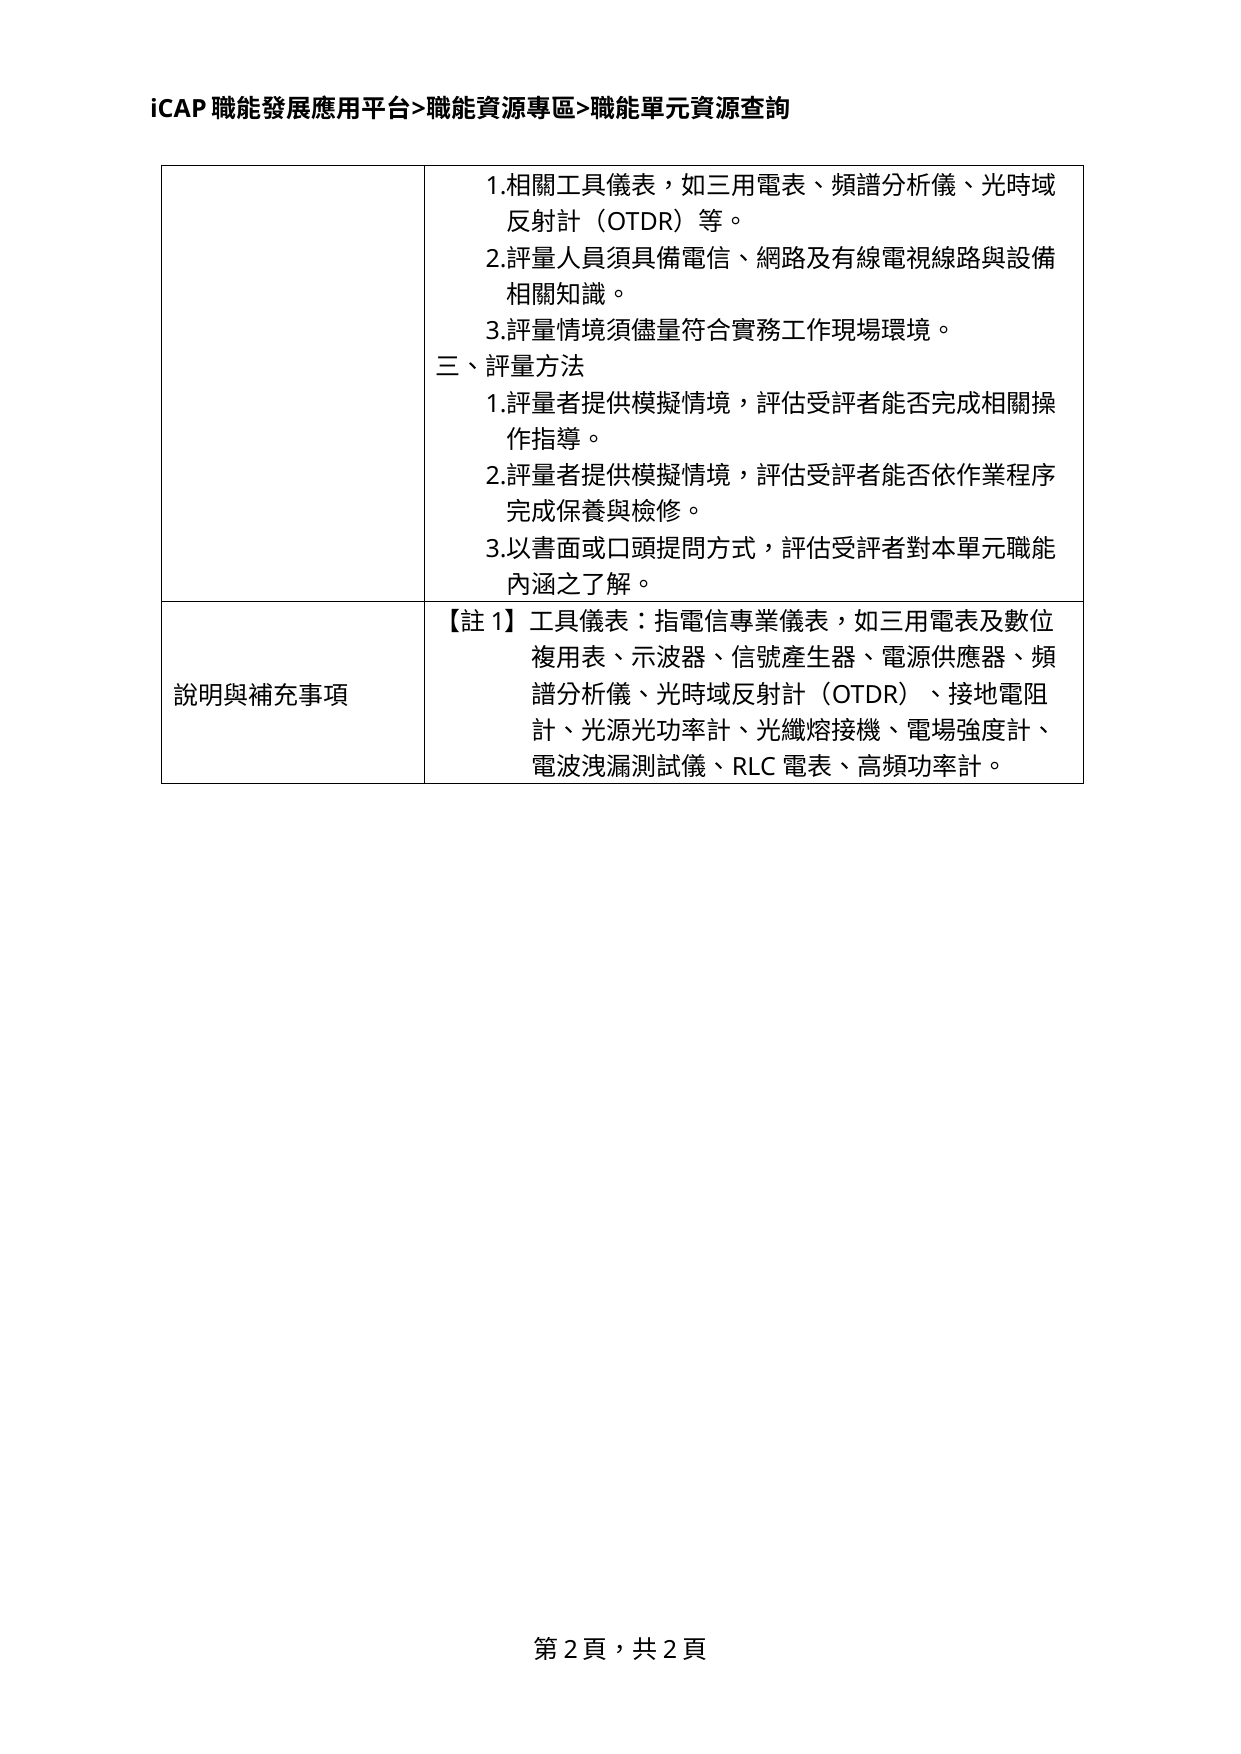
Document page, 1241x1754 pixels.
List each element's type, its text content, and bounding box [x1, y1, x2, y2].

table_cell 說明與補充事項 [162, 602, 424, 783]
table_cell 1.相關工具儀表，如三用電表、頻譜分析儀、光時域反射計（OTDR）等。 2.評量人員須具備電信、網路及有線電視線路與設備相關知識。 3.評量情境須儘量符合實務工作現場環境。 三、評量方法 1.評量者提供模擬情境，評估受評者能否完成相關操作指導。 2.評量者提供模擬情境，評估受評者能否依作業程序完成保養與檢修。 3.以書面或口頭提問方式，評估受評者對本單元職能內涵之了解。 [425, 166, 1083, 601]
table_cell [162, 166, 424, 601]
table_cell 【註1】工具儀表：指電信專業儀表，如三用電表及數位複用表、示波器、信號產生器、電源供應器、頻譜分析儀、光時域反射計（OTDR）、接地電阻計、光源光功率計、光纖熔接機、電場強度計、電波洩漏測試儀、RLC 電表、高頻功率計。 [425, 602, 1083, 783]
